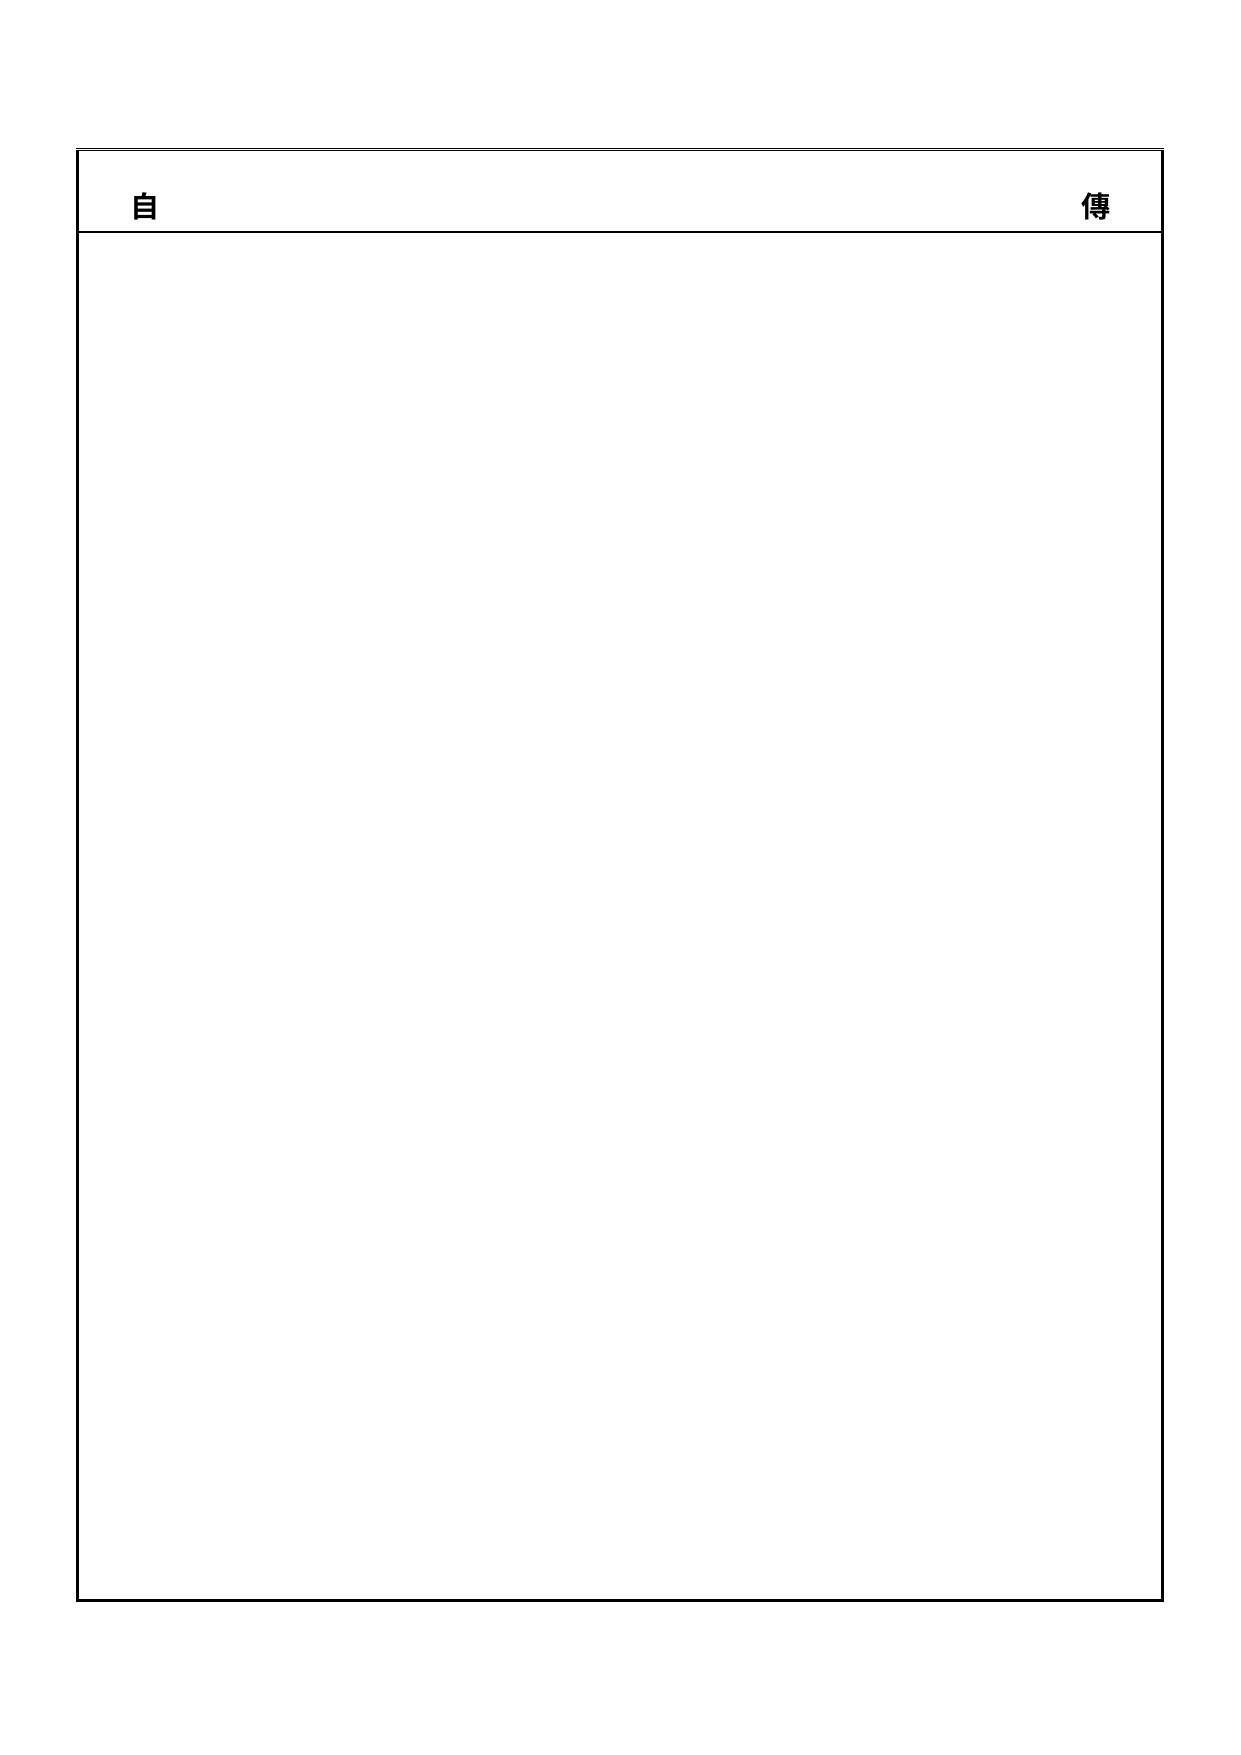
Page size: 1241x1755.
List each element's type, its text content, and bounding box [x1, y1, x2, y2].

text [1164, 178, 1184, 227]
text 自 傳 [130, 178, 1161, 227]
